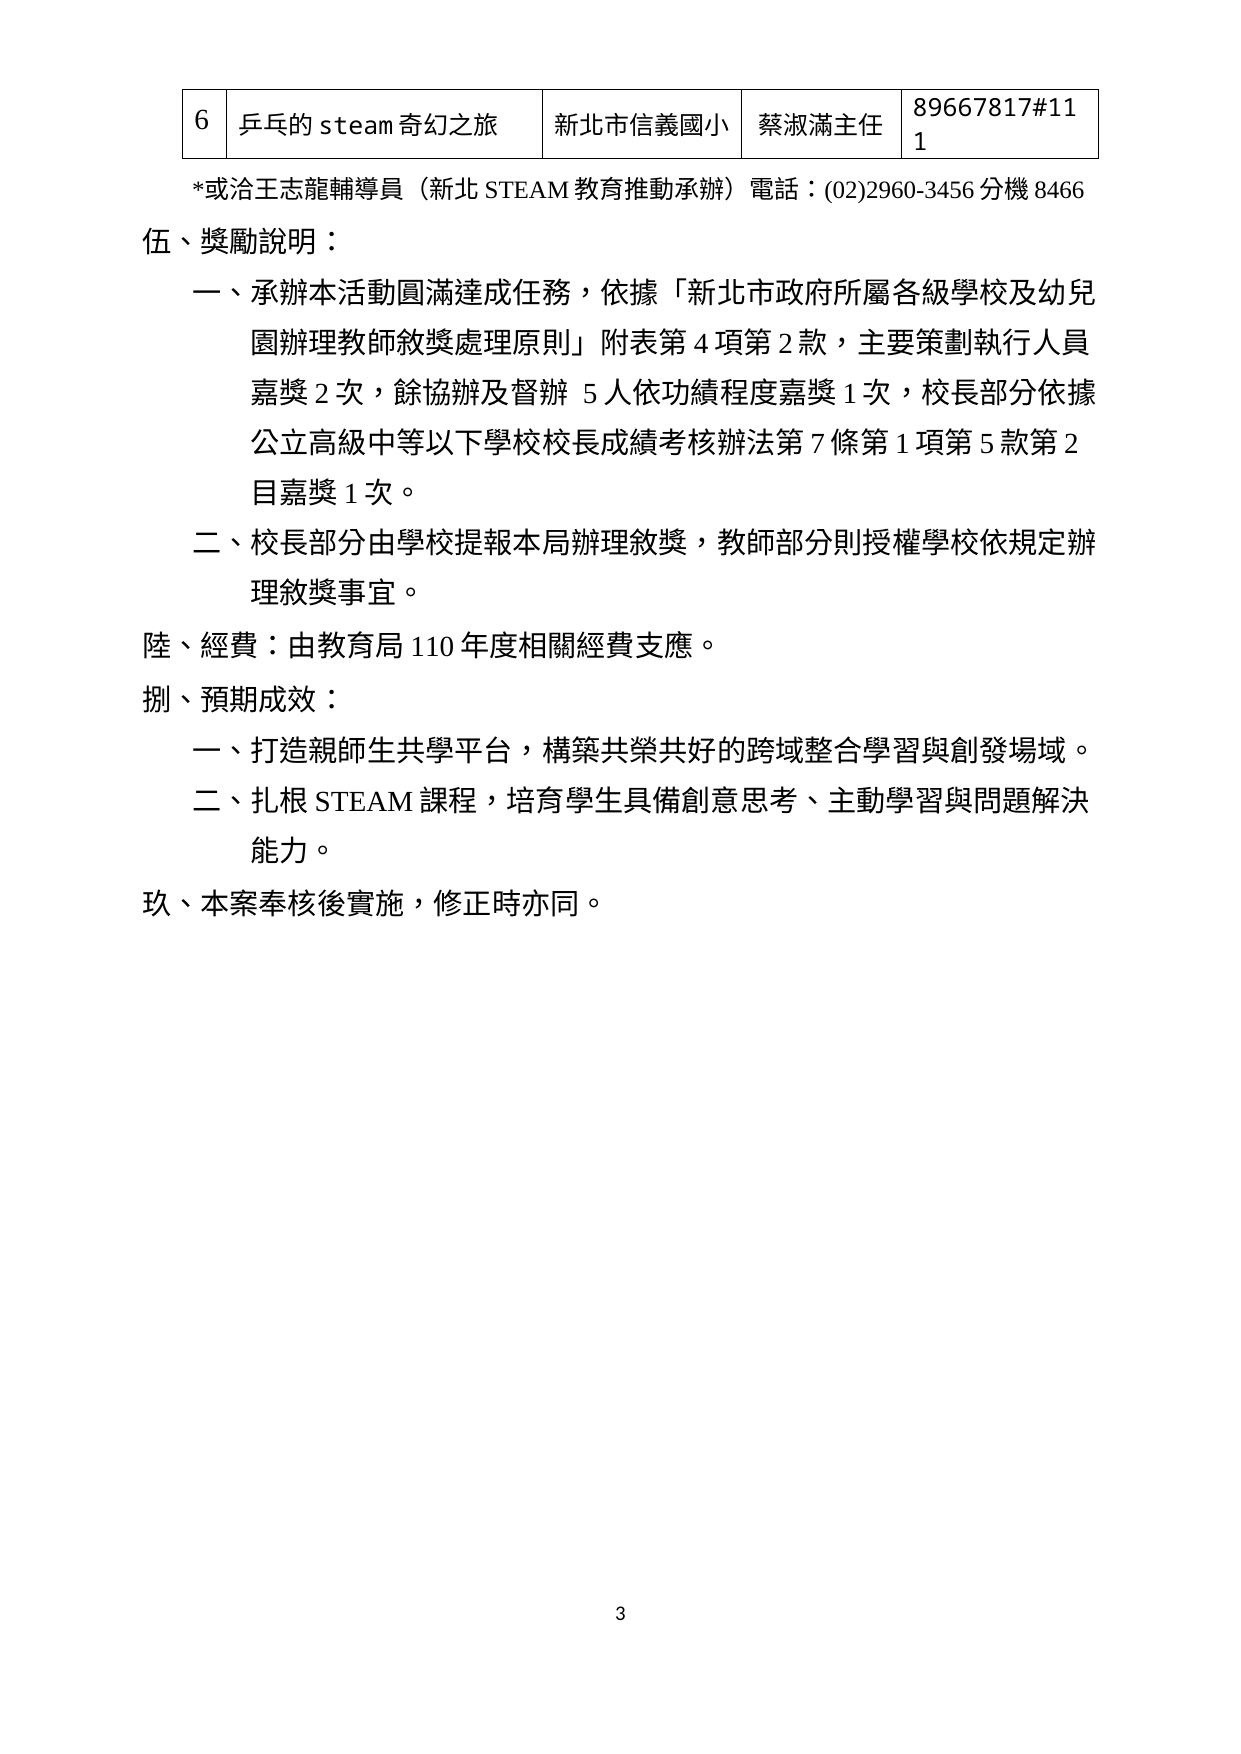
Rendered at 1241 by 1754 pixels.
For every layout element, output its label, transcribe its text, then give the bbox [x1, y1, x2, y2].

table_cell 89667817#111 [902, 90, 1098, 158]
table_cell 蔡淑滿主任 [742, 90, 901, 158]
text 玖、本案奉核後實施，修正時亦同。 [142, 871, 1098, 926]
text 一、承辦本活動圓滿達成任務，依據「新北市政府所屬各級學校及幼兒園辦理教師敘獎處理原則」附表第4項第2款，主要策劃執行人員嘉獎2次，餘協辦及督辦 5人依功績程度嘉獎1次，校長部分依據公立高級中等以下學校校長成績考核辦法第7條第1項第5款第2目嘉獎1次。 [192, 263, 1098, 513]
table_cell 新北市信義國小 [543, 90, 741, 158]
text 陸、經費：由教育局110年度相關經費支應。 [142, 613, 1098, 667]
text *或洽王志龍輔導員（新北STEAM教育推動承辦）電話：(02)2960-3456分機8466 [192, 159, 1098, 209]
text 一、打造親師生共學平台，構築共榮共好的跨域整合學習與創發場域。 [192, 721, 1098, 771]
table_cell 6 [183, 90, 226, 158]
table_cell 乒乓的steam奇幻之旅 [227, 90, 542, 158]
text 二、扎根STEAM課程，培育學生具備創意思考、主動學習與問題解決能力。 [192, 771, 1098, 871]
text 二、校長部分由學校提報本局辦理敘獎，教師部分則授權學校依規定辦理敘獎事宜。 [192, 513, 1098, 613]
text 伍、獎勵說明： [142, 209, 1098, 263]
text 捌、預期成效： [142, 667, 1098, 721]
